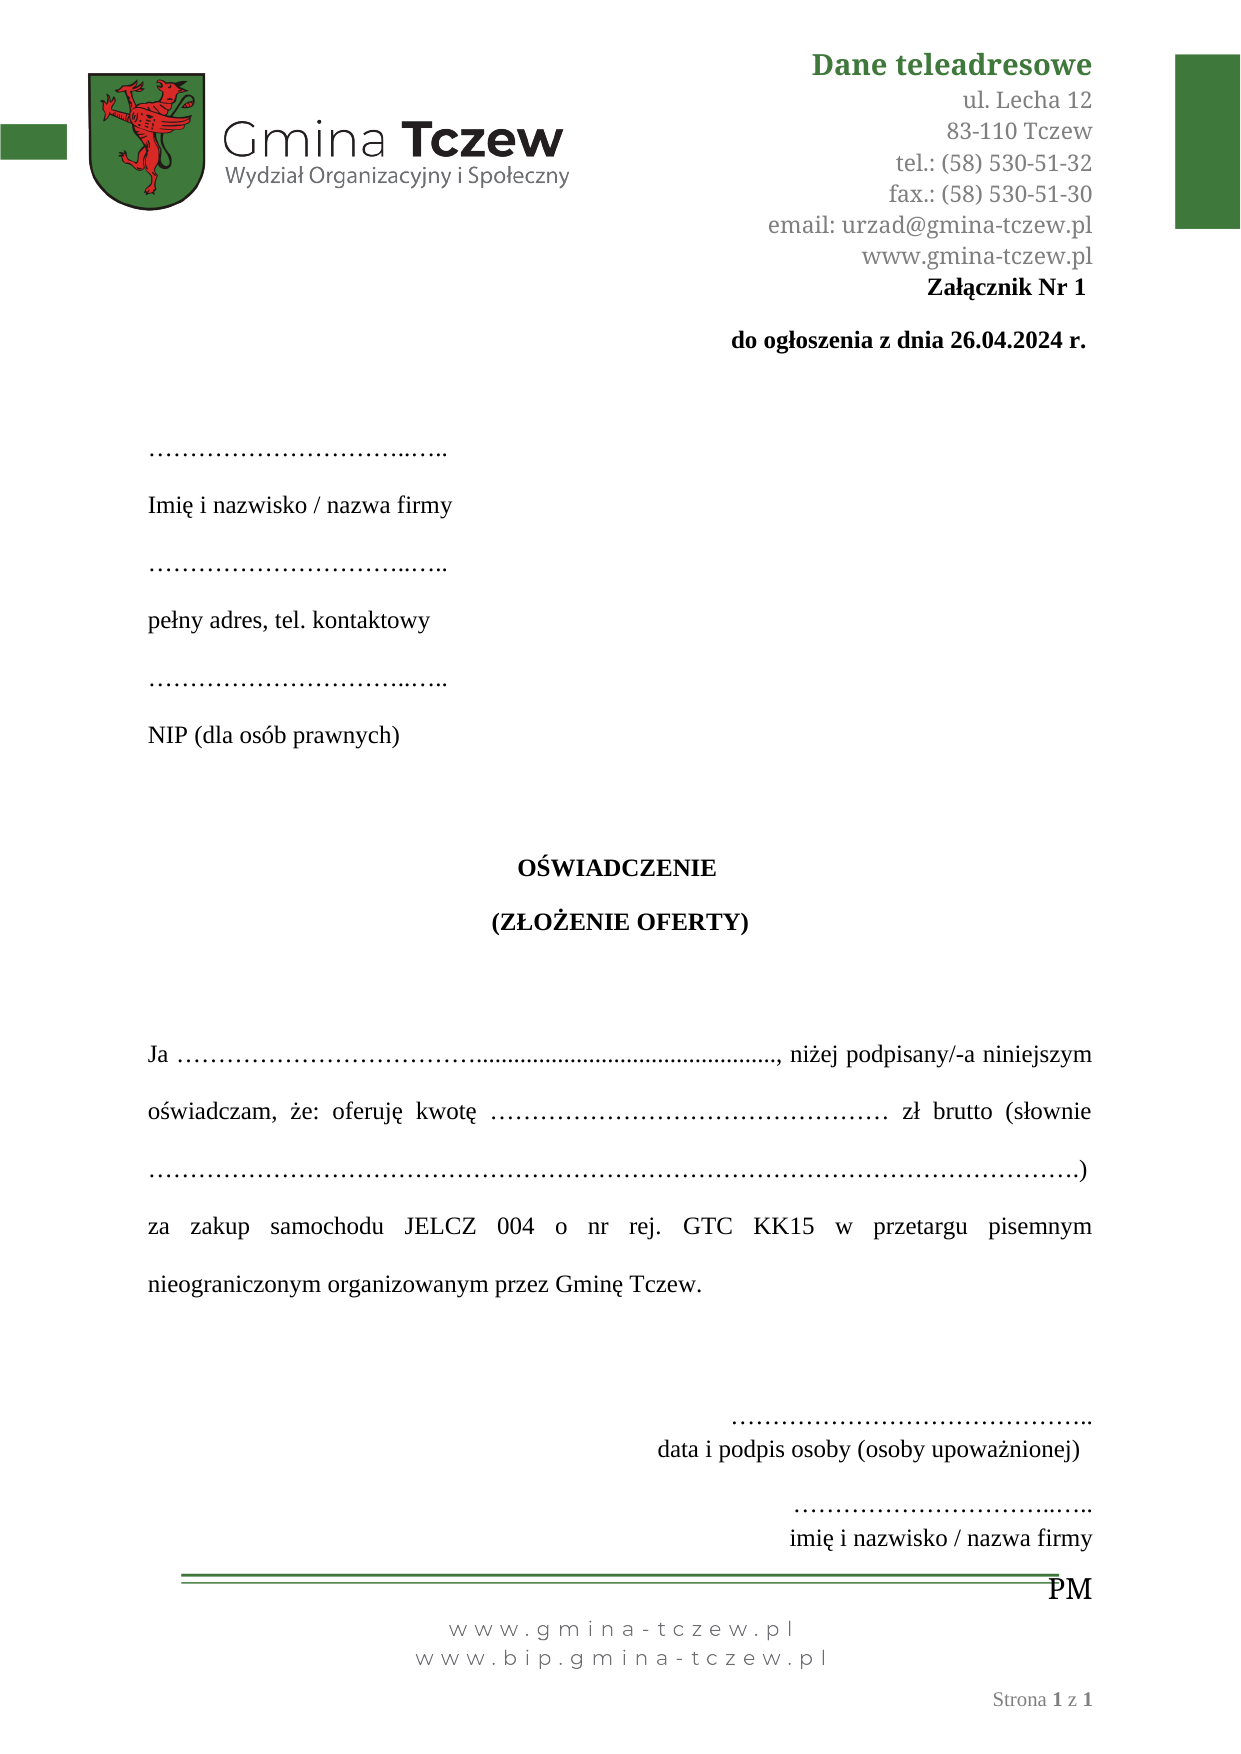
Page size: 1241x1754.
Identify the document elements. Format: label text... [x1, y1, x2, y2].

text …………………………..….. imię i nazwisko / nazwa firmy [148, 1488, 1092, 1552]
text Załącznik Nr 1 [885, 272, 1092, 300]
text …………………………..….. Imię i nazwisko / nazwa firmy …………………………..….. pełny adres, tel. kontaktowy …………………………..….. NIP (dla osób prawnych) [148, 433, 1092, 749]
text OŚWIADCZENIE [148, 853, 1092, 882]
text do ogłoszenia z dnia 26.04.2024 r. [148, 325, 1092, 354]
text (ZŁOŻENIE OFERTY) [148, 907, 1092, 935]
text …………………………………….. data i podpis osoby (osoby upoważnionej) [373, 1401, 1092, 1463]
text Ja ………………………………................................................, niżej podpisany/-a niniejszym oświadczam, że: oferuję kwotę ………………………………………… zł brutto (słownie ………………………………………………………………………………………………….) za zakup samochodu JELCZ 004 o nr rej. GTC KK15 w przetargu pisemnym nieograniczonym organizowanym przez Gminę Tczew. [148, 1039, 1092, 1298]
